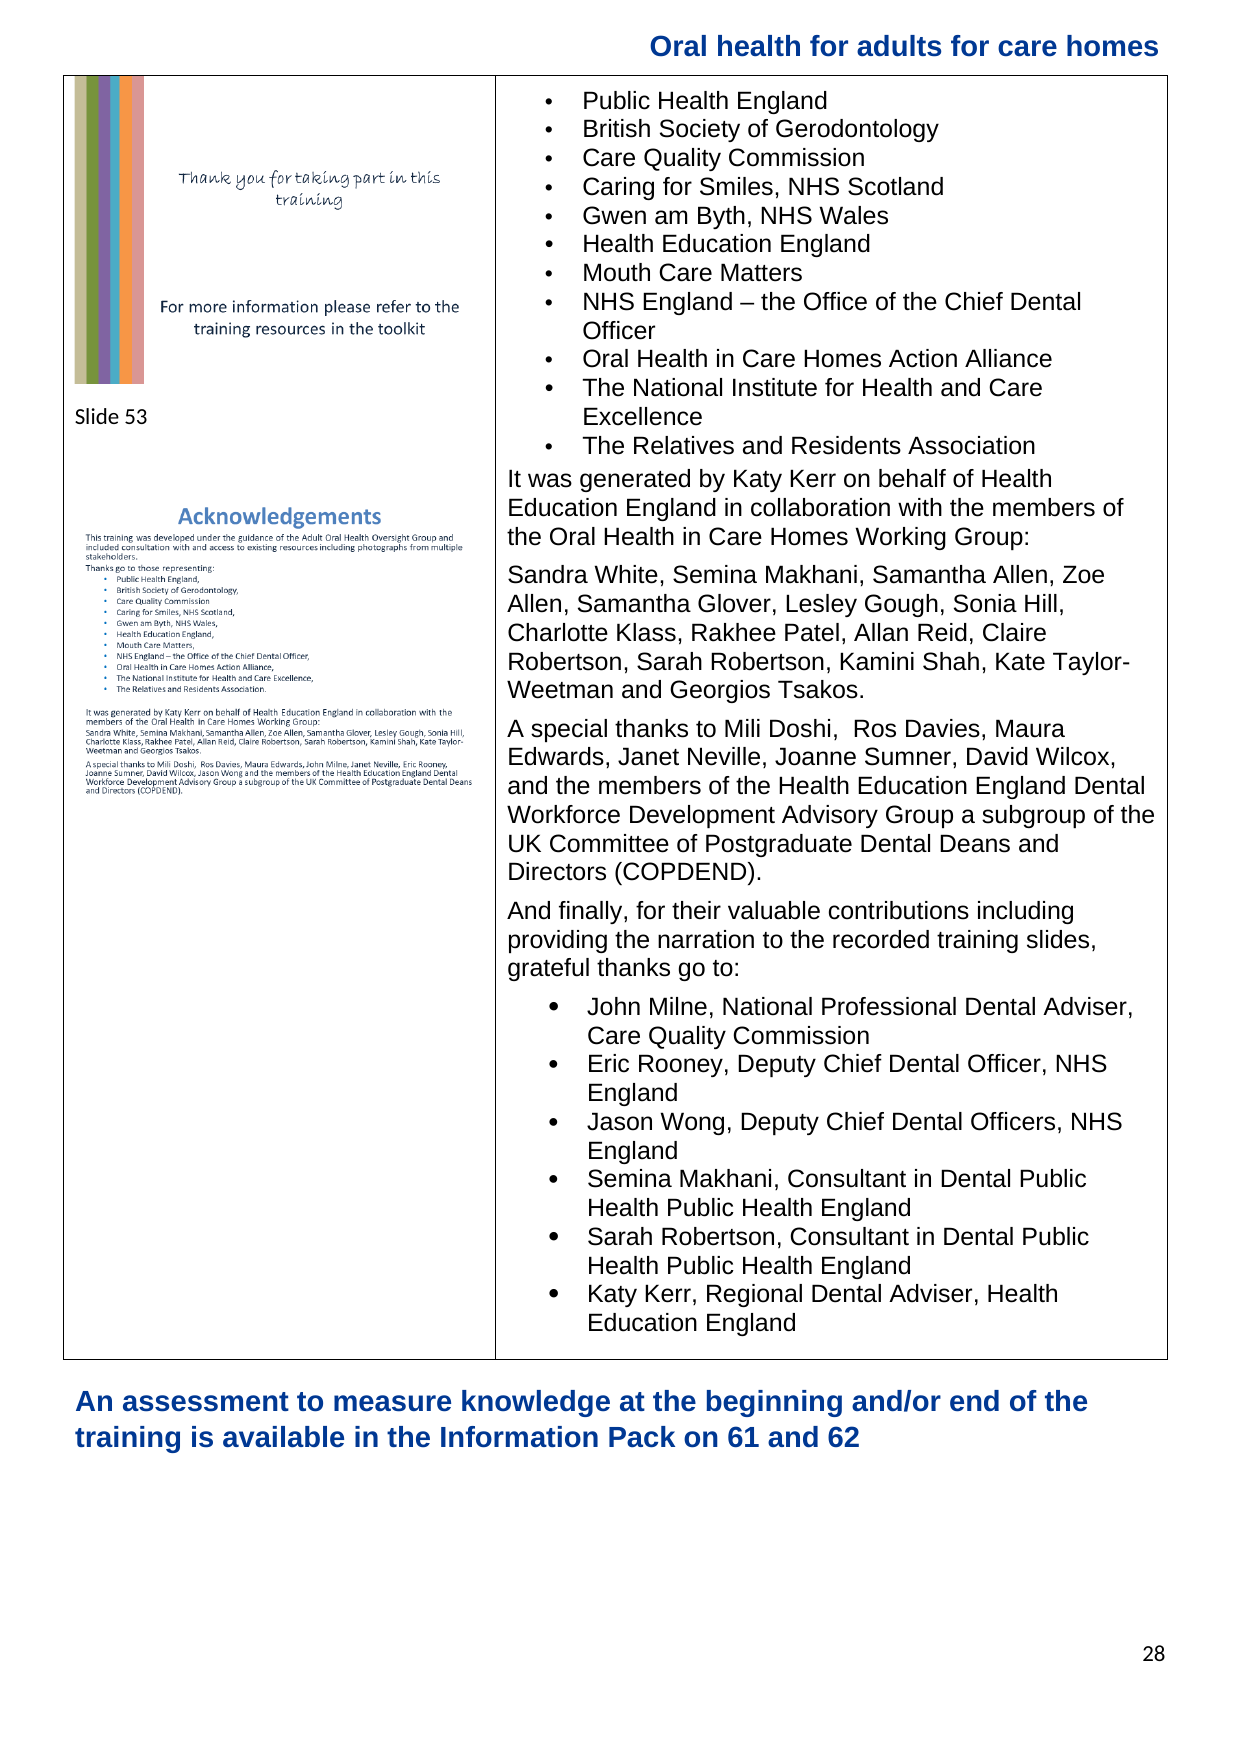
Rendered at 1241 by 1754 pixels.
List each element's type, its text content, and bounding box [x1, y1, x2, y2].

table_header This training was developed under the guidance of the Adult Oral Health Oversight Group and included consultation with and access to existing resources including photographs from multiple stakeholders. Thanks go to those representing: Public Health England British Society of Gerodontology Care Quality Commission Caring for Smiles, NHS Scotland Gwen am Byth, NHS Wales Health Education England Mouth Care Matters NHS England – the Office of the Chief Dental Officer Oral Health in Care Homes Action Alliance The National Institute for Health and Care Excellence The Relatives and Residents Association It was generated by Katy Kerr on behalf of Health Education England in collaboration with the members of the Oral Health in Care Homes Working Group: Sandra White, Semina Makhani, Samantha Allen, Zoe Allen, Samantha Glover, Lesley Gough, Sonia Hill, Charlotte Klass, Rakhee Patel, Allan Reid, Claire Robertson, Sarah Robertson, Kamini Shah, Kate Taylor-Weetman and Georgios Tsakos. A special thanks to Mili Doshi, Ros Davies, Maura Edwards, Janet Neville, Joanne Sumner, David Wilcox, and the members of the Health Education England Dental Workforce Development Advisory Group a subgroup of the UK Committee of Postgraduate Dental Deans and Directors (COPDEND). And finally, for their valuable contributions including providing the narration to the recorded training slides, grateful thanks go to: John Milne, National Professional Dental Adviser, Care Quality Commission Eric Rooney, Deputy Chief Dental Officer, NHS England Jason Wong, Deputy Chief Dental Officers, NHS England Semina Makhani, Consultant in Dental Public Health Public Health England Sarah Robertson, Consultant in Dental Public Health Public Health England Katy Kerr, Regional Dental Adviser, Health Education England [496, 76, 1167, 1359]
text An assessment to measure knowledge at the beginning and/or end of the training is available in the Information Pack on 61 and 62 [75, 1384, 1165, 1454]
table_header Slide 53 [64, 76, 495, 1359]
